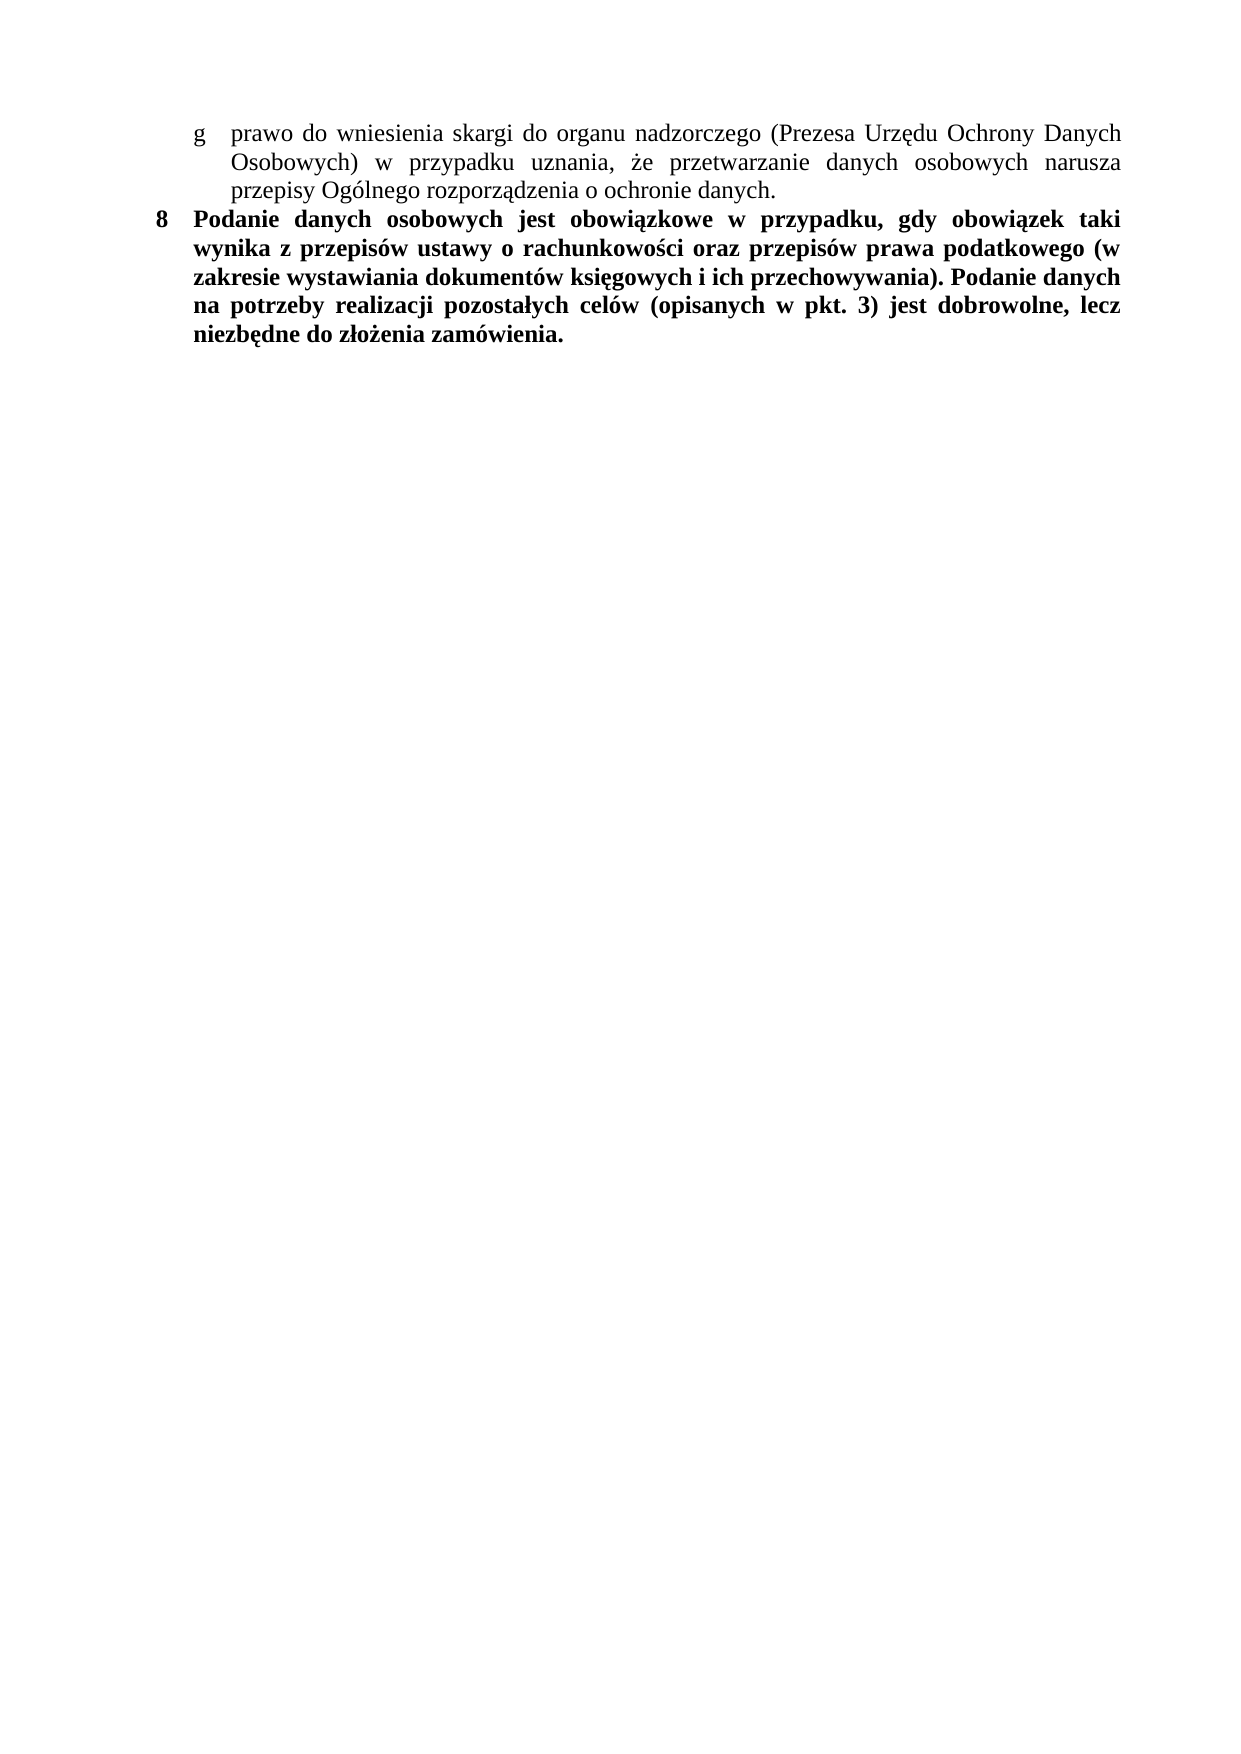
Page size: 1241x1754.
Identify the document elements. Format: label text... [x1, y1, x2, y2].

list prawo do wniesienia skargi do organu nadzorczego (Prezesa Urzędu Ochrony Danych Osobowych) w przypadku uznania, że przetwarzanie danych osobowych narusza przepisy Ogólnego rozporządzenia o ochronie danych. [193, 118, 1122, 204]
list Podanie danych osobowych jest obowiązkowe w przypadku, gdy obowiązek taki wynika z przepisów ustawy o rachunkowości oraz przepisów prawa podatkowego (w zakresie wystawiania dokumentów księgowych i ich przechowywania). Podanie danych na potrzeby realizacji pozostałych celów (opisanych w pkt. 3) jest dobrowolne, lecz niezbędne do złożenia zamówienia. [156, 204, 1122, 348]
